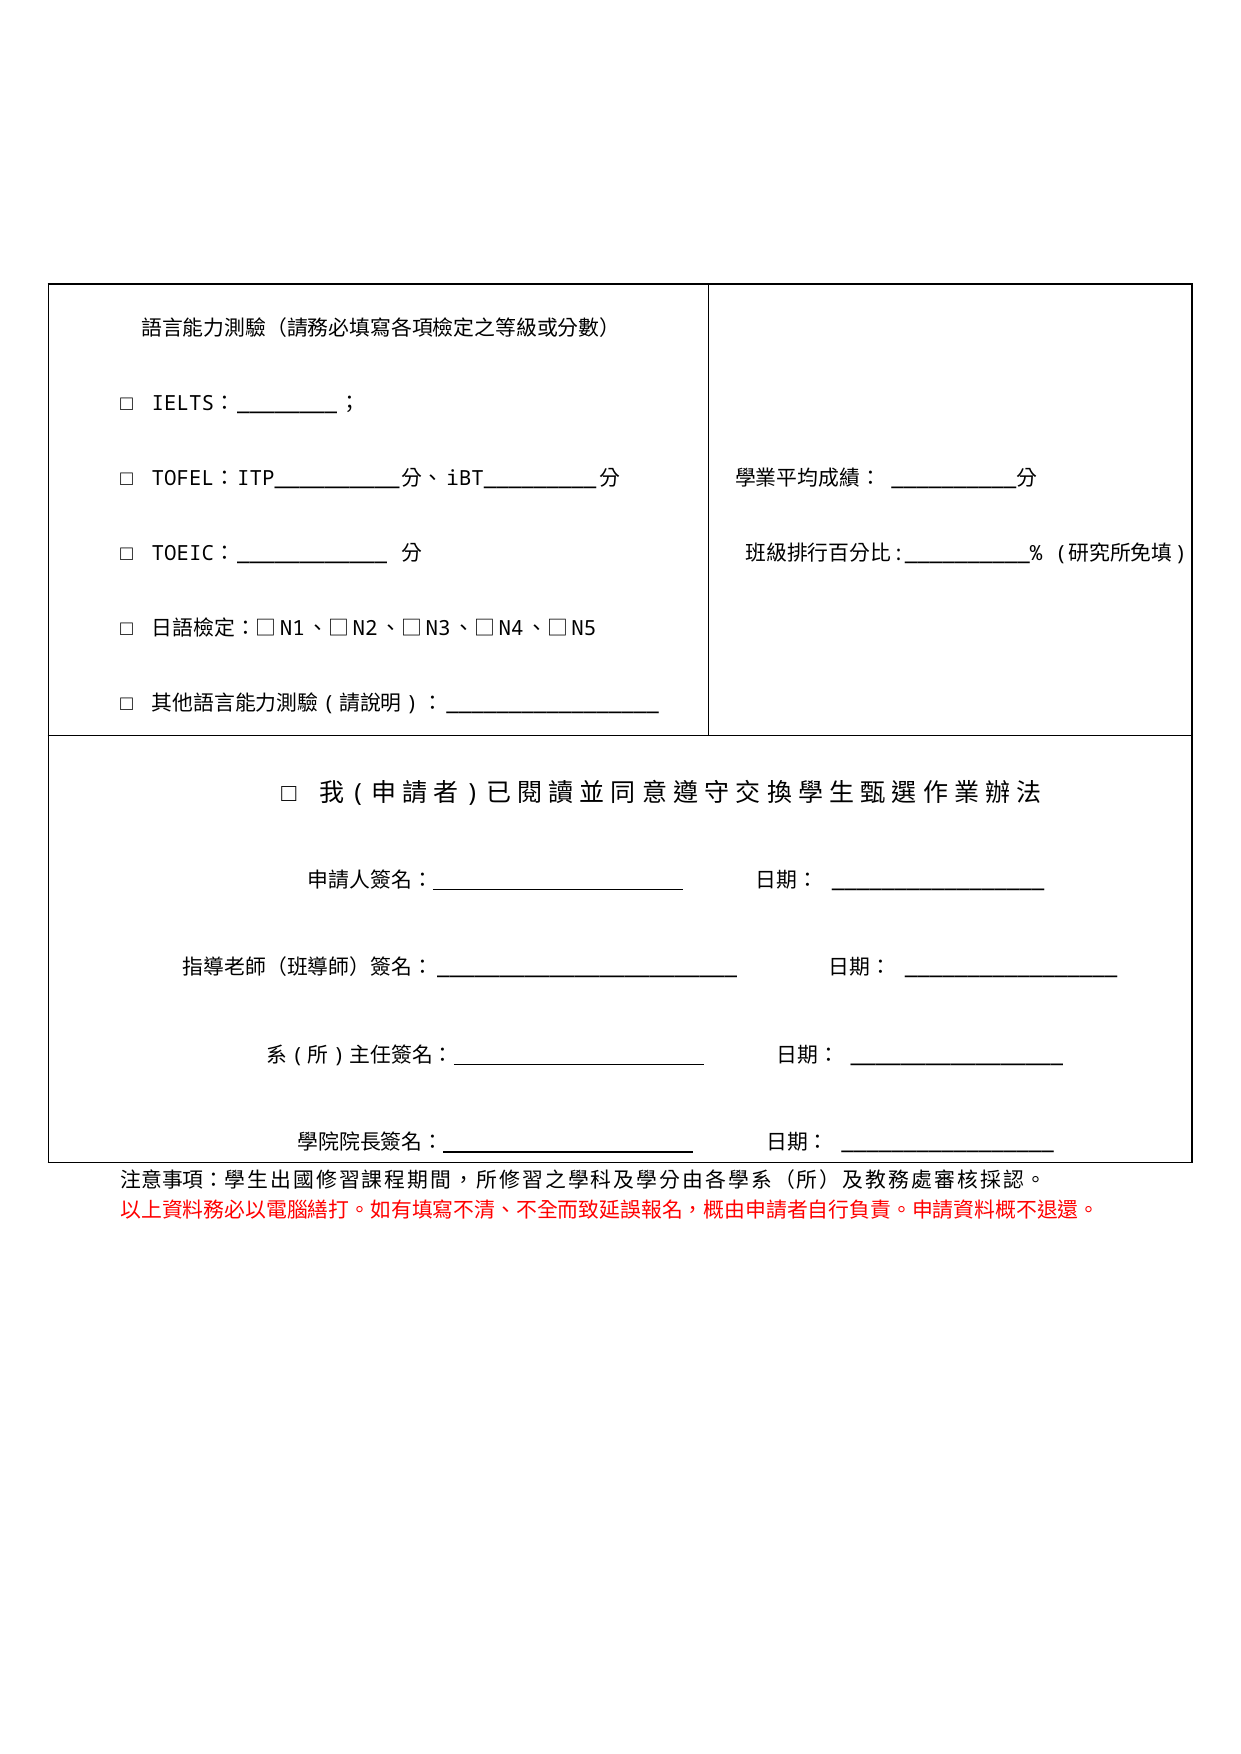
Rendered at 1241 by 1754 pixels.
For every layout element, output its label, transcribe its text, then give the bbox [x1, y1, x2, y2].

text 以上資料務必以電腦繕打。如有填寫不清、不全而致延誤報名，概由申請者自行負責。申請資料概不退還。 [120, 1193, 1120, 1223]
table_cell □ 我(申請者)已閱讀並同意遵守交換學生甄選作業辦法 申請人簽名： 日期： _________________ 指導老師（班導師）簽名：________________________ 日期： _________________ 系(所)主任簽名： 日期： _________________ 學院院長簽名： 日期： _________________ [49, 736, 1191, 1161]
text 注意事項：學生出國修習課程期間，所修習之學科及學分由各學系（所）及教務處審核採認。 [120, 1163, 1120, 1193]
table_cell 語言能力測驗（請務必填寫各項檢定之等級或分數） IELTS：________； TOFEL：ITP__________分、iBT_________分 TOEIC：____________ 分 日語檢定：□N1、□N2、□N3、□N4、□N5 其他語言能力測驗(請說明)：_________________ [49, 285, 708, 735]
table_cell 學業平均成績： __________分 班級排行百分比:__________% (研究所免填) [709, 285, 1191, 735]
